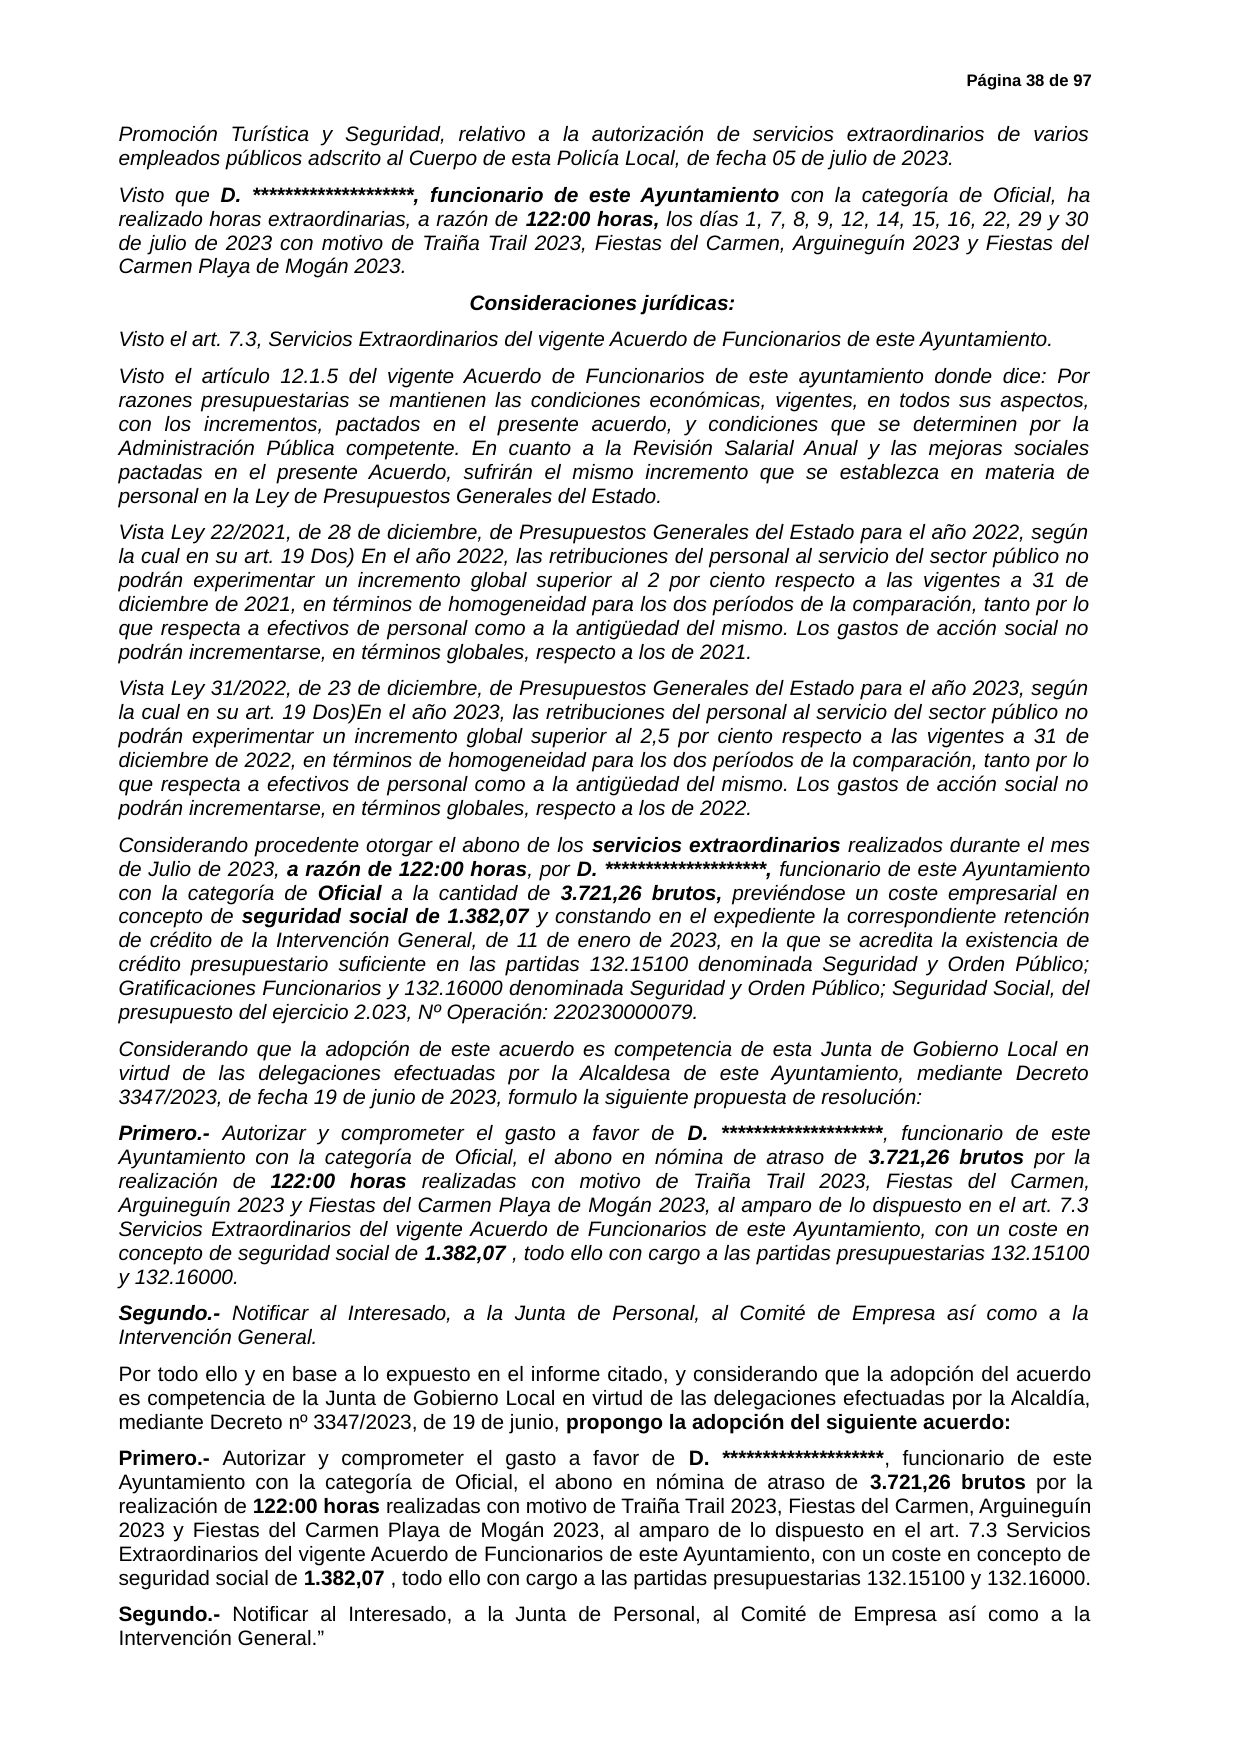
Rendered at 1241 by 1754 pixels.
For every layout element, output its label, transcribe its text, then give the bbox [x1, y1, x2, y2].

text Consideraciones jurídicas: [118, 291, 1092, 315]
text Vista Ley 22/2021, de 28 de diciembre, de Presupuestos Generales del Estado para el año 2022, según la cual en su art. 19 Dos) En el año 2022, las retribuciones del personal al servicio del sector público no podrán experimentar un incremento global superior al 2 por ciento respecto a las vigentes a 31 de diciembre de 2021, en términos de homogeneidad para los dos períodos de la comparación, tanto por lo que respecta a efectivos de personal como a la antigüedad del mismo. Los gastos de acción social no podrán incrementarse, en términos globales, respecto a los de 2021. [118, 520, 1092, 664]
text Considerando procedente otorgar el abono de los servicios extraordinarios realizados durante el mes de Julio de 2023, a razón de 122:00 horas, por D. ********************, funcionario de este Ayuntamiento con la categoría de Oficial a la cantidad de 3.721,26 brutos, previéndose un coste empresarial en concepto de seguridad social de 1.382,07 y constando en el expediente la correspondiente retención de crédito de la Intervención General, de 11 de enero de 2023, en la que se acredita la existencia de crédito presupuestario suficiente en las partidas 132.15100 denominada Seguridad y Orden Público; Gratificaciones Funcionarios y 132.16000 denominada Seguridad y Orden Público; Seguridad Social, del presupuesto del ejercicio 2.023, Nº Operación: 220230000079. [118, 832, 1092, 1024]
text Primero.- Autorizar y comprometer el gasto a favor de D. ********************, funcionario de este Ayuntamiento con la categoría de Oficial, el abono en nómina de atraso de 3.721,26 brutos por la realización de 122:00 horas realizadas con motivo de Traiña Trail 2023, Fiestas del Carmen, Arguineguín 2023 y Fiestas del Carmen Playa de Mogán 2023, al amparo de lo dispuesto en el art. 7.3 Servicios Extraordinarios del vigente Acuerdo de Funcionarios de este Ayuntamiento, con un coste en concepto de seguridad social de 1.382,07 , todo ello con cargo a las partidas presupuestarias 132.15100 y 132.16000. [118, 1121, 1092, 1289]
text Segundo.- Notificar al Interesado, a la Junta de Personal, al Comité de Empresa así como a la Intervención General. [118, 1301, 1092, 1349]
text Primero.- Autorizar y comprometer el gasto a favor de D. ********************, funcionario de este Ayuntamiento con la categoría de Oficial, el abono en nómina de atraso de 3.721,26 brutos por la realización de 122:00 horas realizadas con motivo de Traiña Trail 2023, Fiestas del Carmen, Arguineguín 2023 y Fiestas del Carmen Playa de Mogán 2023, al amparo de lo dispuesto en el art. 7.3 Servicios Extraordinarios del vigente Acuerdo de Funcionarios de este Ayuntamiento, con un coste en concepto de seguridad social de 1.382,07 , todo ello con cargo a las partidas presupuestarias 132.15100 y 132.16000. [118, 1446, 1092, 1590]
text Vista Ley 31/2022, de 23 de diciembre, de Presupuestos Generales del Estado para el año 2023, según la cual en su art. 19 Dos)En el año 2023, las retribuciones del personal al servicio del sector público no podrán experimentar un incremento global superior al 2,5 por ciento respecto a las vigentes a 31 de diciembre de 2022, en términos de homogeneidad para los dos períodos de la comparación, tanto por lo que respecta a efectivos de personal como a la antigüedad del mismo. Los gastos de acción social no podrán incrementarse, en términos globales, respecto a los de 2022. [118, 676, 1092, 820]
text Visto el artículo 12.1.5 del vigente Acuerdo de Funcionarios de este ayuntamiento donde dice: Por razones presupuestarias se mantienen las condiciones económicas, vigentes, en todos sus aspectos, con los incrementos, pactados en el presente acuerdo, y condiciones que se determinen por la Administración Pública competente. En cuanto a la Revisión Salarial Anual y las mejoras sociales pactadas en el presente Acuerdo, sufrirán el mismo incremento que se establezca en materia de personal en la Ley de Presupuestos Generales del Estado. [118, 364, 1092, 507]
text Considerando que la adopción de este acuerdo es competencia de esta Junta de Gobierno Local en virtud de las delegaciones efectuadas por la Alcaldesa de este Ayuntamiento, mediante Decreto 3347/2023, de fecha 19 de junio de 2023, formulo la siguiente propuesta de resolución: [118, 1037, 1092, 1108]
text Promoción Turística y Seguridad, relativo a la autorización de servicios extraordinarios de varios empleados públicos adscrito al Cuerpo de esta Policía Local, de fecha 05 de julio de 2023. [118, 122, 1092, 170]
text Segundo.- Notificar al Interesado, a la Junta de Personal, al Comité de Empresa así como a la Intervención General.” [118, 1602, 1092, 1650]
text Por todo ello y en base a lo expuesto en el informe citado, y considerando que la adopción del acuerdo es competencia de la Junta de Gobierno Local en virtud de las delegaciones efectuadas por la Alcaldía, mediante Decreto nº 3347/2023, de 19 de junio, propongo la adopción del siguiente acuerdo: [118, 1362, 1092, 1433]
text Visto que D. ********************, funcionario de este Ayuntamiento con la categoría de Oficial, ha realizado horas extraordinarias, a razón de 122:00 horas, los días 1, 7, 8, 9, 12, 14, 15, 16, 22, 29 y 30 de julio de 2023 con motivo de Traiña Trail 2023, Fiestas del Carmen, Arguineguín 2023 y Fiestas del Carmen Playa de Mogán 2023. [118, 182, 1092, 278]
text Visto el art. 7.3, Servicios Extraordinarios del vigente Acuerdo de Funcionarios de este Ayuntamiento. [118, 327, 1092, 351]
